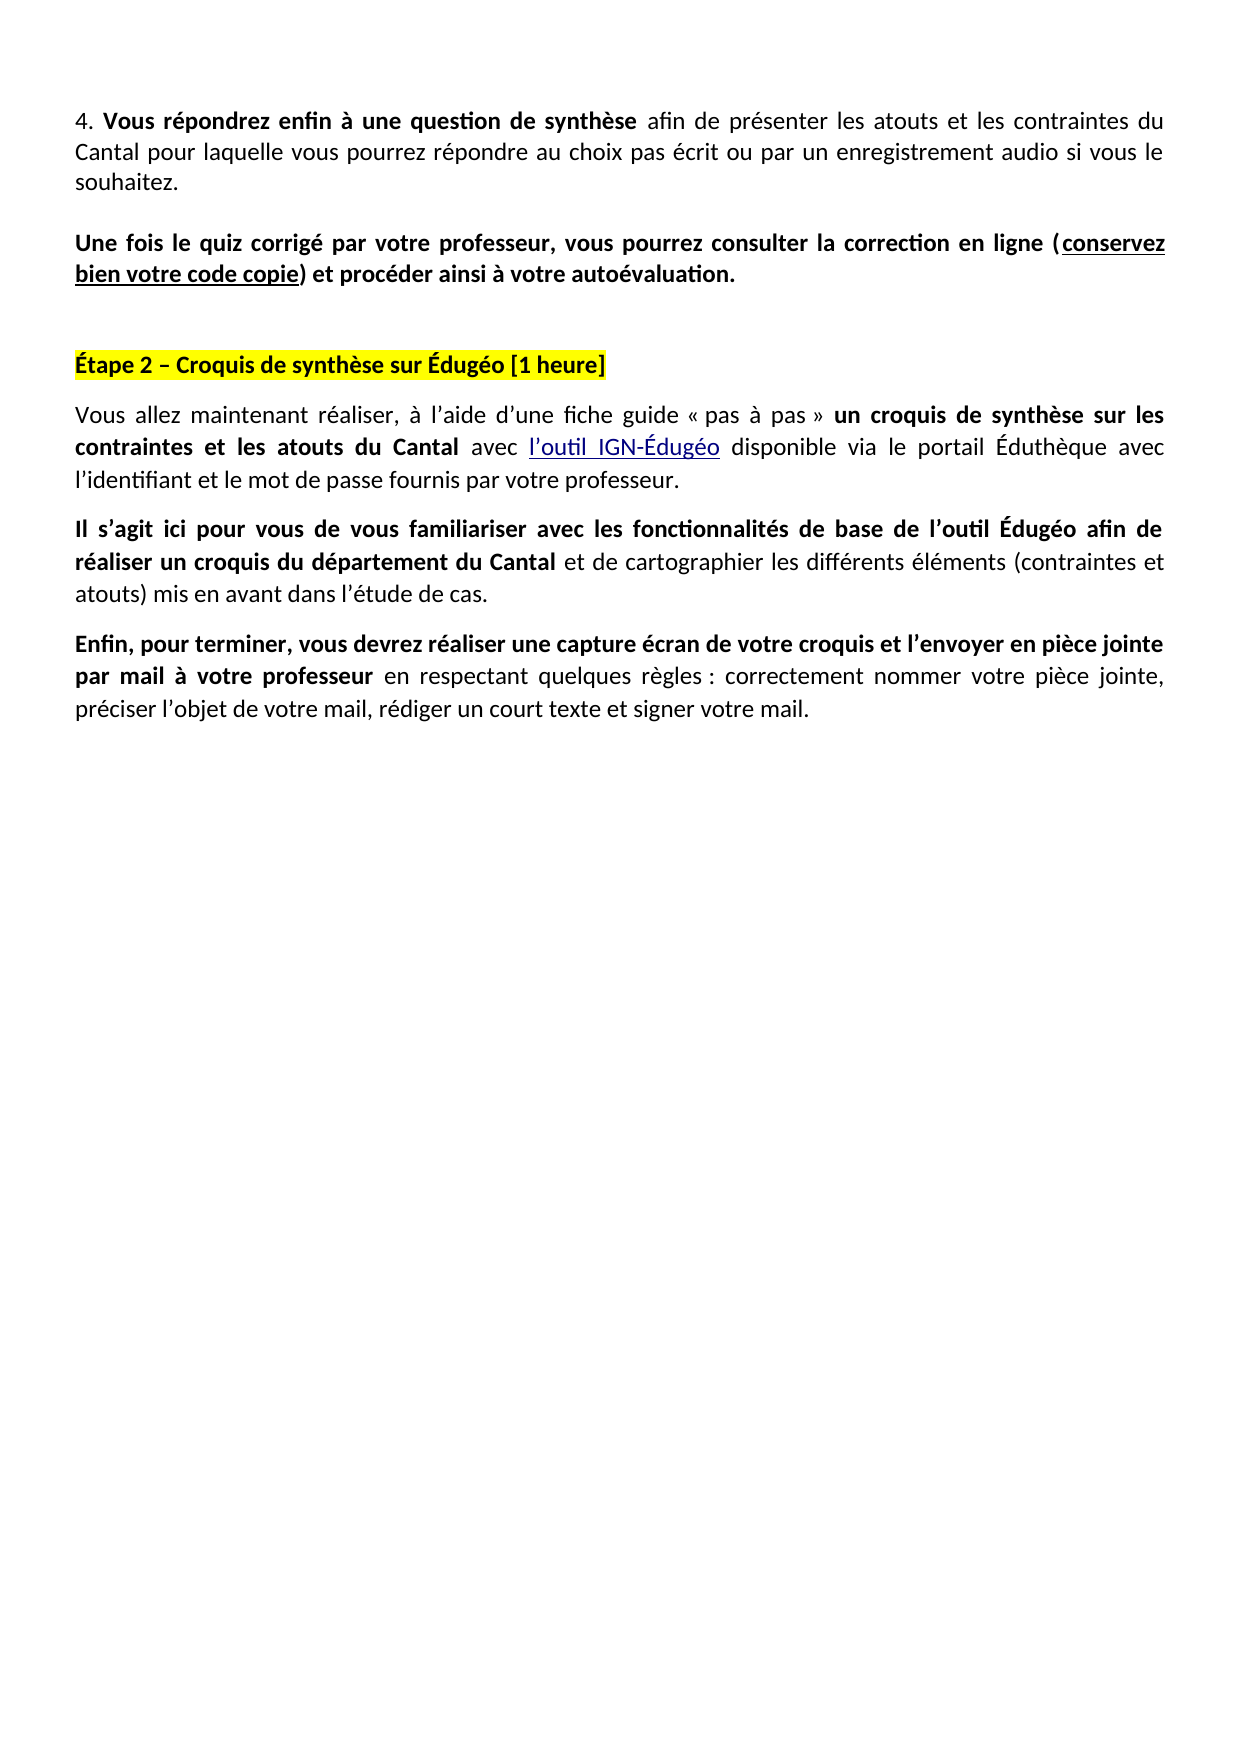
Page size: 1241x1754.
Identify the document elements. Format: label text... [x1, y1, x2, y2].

text 4. Vous répondrez enfin à une question de synthèse afin de présenter les atouts et les contraintes du Cantal pour laquelle vous pourrez répondre au choix pas écrit ou par un enregistrement audio si vous le souhaitez. [75, 106, 1165, 197]
text Une fois le quiz corrigé par votre professeur, vous pourrez consulter la correction en ligne (conservez bien votre code copie) et procéder ainsi à votre autoévaluation. [75, 228, 1165, 289]
text Vous allez maintenant réaliser, à l’aide d’une fiche guide « pas à pas » un croquis de synthèse sur les contraintes et les atouts du Cantal avec l’outil IGN-Édugéo disponible via le portail Éduthèque avec l’identifiant et le mot de passe fournis par votre professeur. [75, 399, 1165, 495]
text Étape 2 – Croquis de synthèse sur Édugéo [1 heure] [75, 350, 1165, 380]
text Il s’agit ici pour vous de vous familiariser avec les fonctionnalités de base de l’outil Édugéo afin de réaliser un croquis du département du Cantal et de cartographier les différents éléments (contraintes et atouts) mis en avant dans l’étude de cas. [75, 513, 1165, 609]
text Enfin, pour terminer, vous devrez réaliser une capture écran de votre croquis et l’envoyer en pièce jointe par mail à votre professeur en respectant quelques règles : correctement nommer votre pièce jointe, préciser l’objet de votre mail, rédiger un court texte et signer votre mail. [75, 628, 1165, 724]
